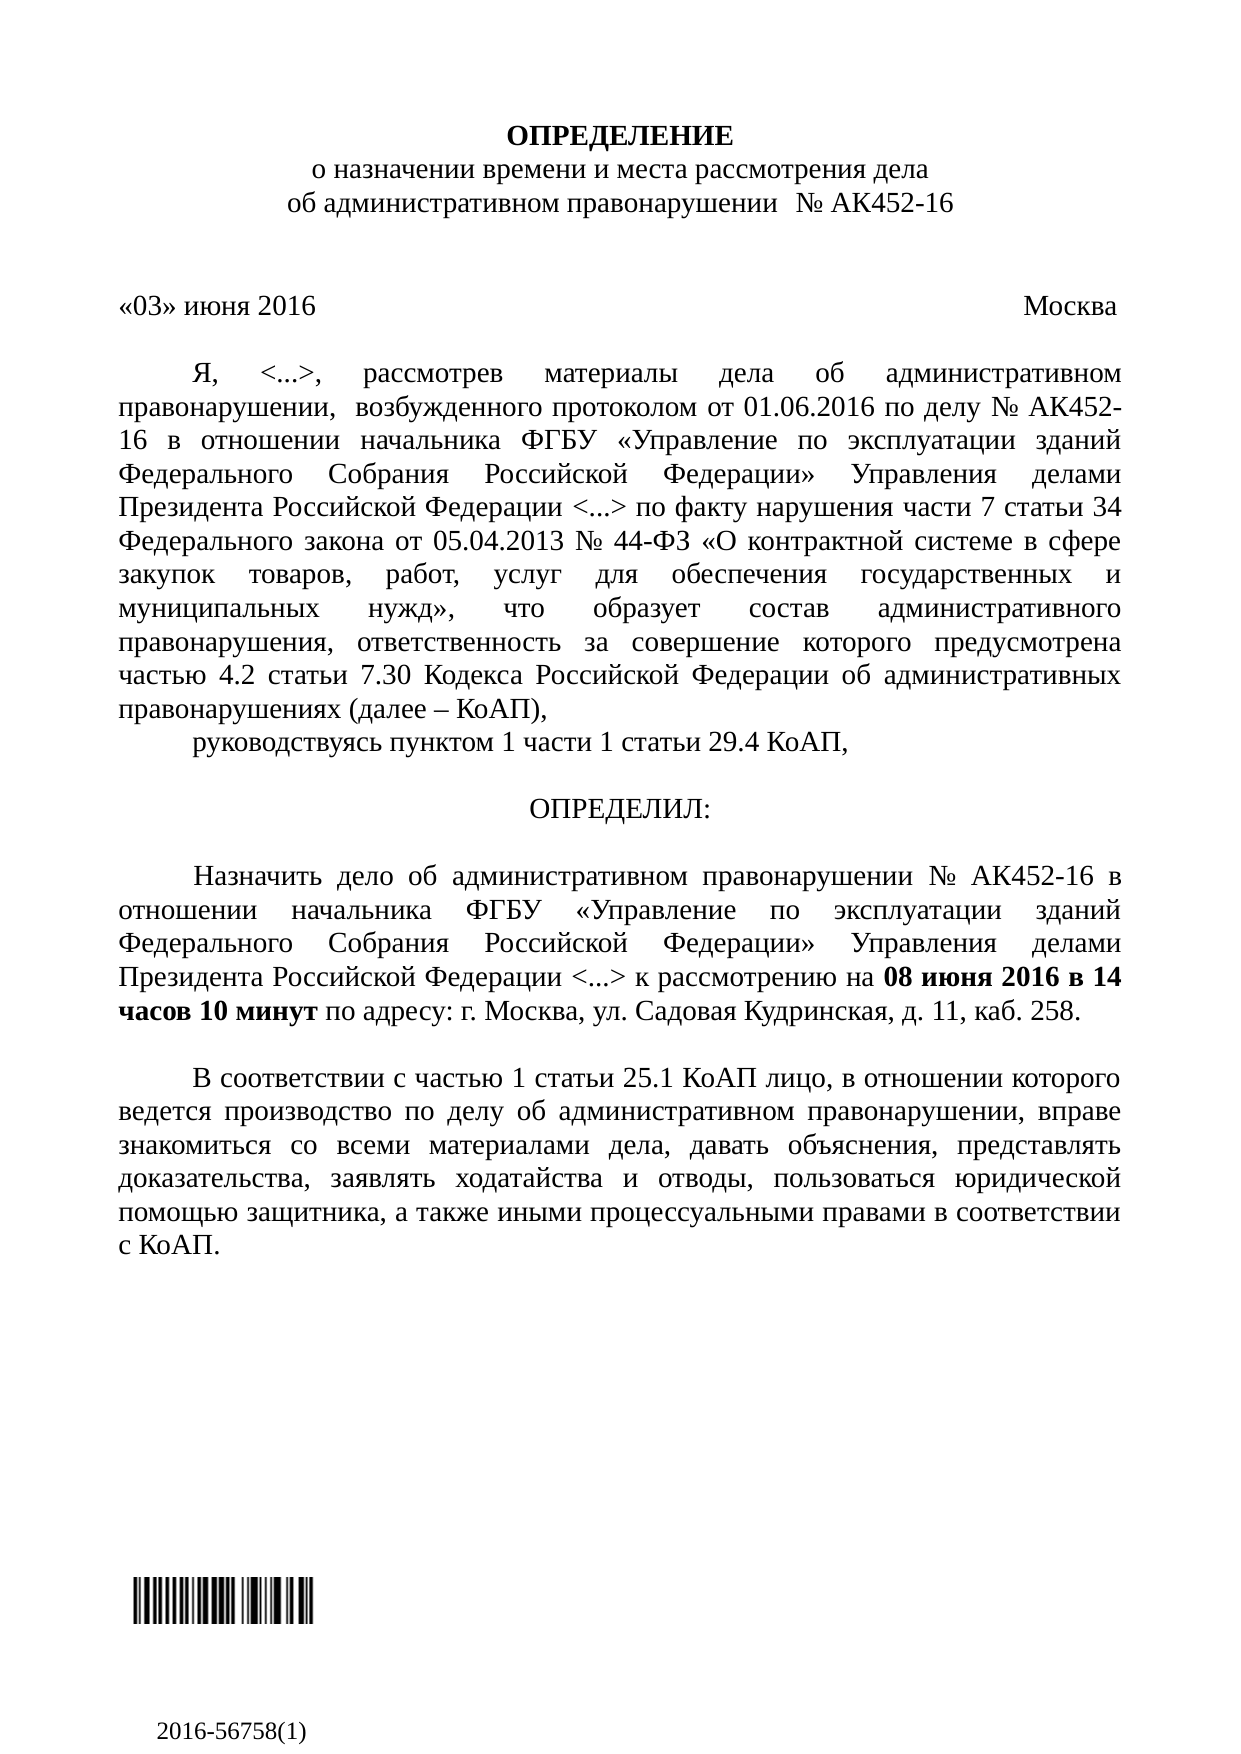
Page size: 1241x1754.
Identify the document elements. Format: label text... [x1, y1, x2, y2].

text В соответствии с частью 1 статьи 25.1 КоАП лицо, в отношении которого ведется производство по делу об административном правонарушении, вправе знакомиться со всеми материалами дела, давать объяснения, представлять доказательства, заявлять ходатайства и отводы, пользоваться юридической помощью защитника, а также иными процессуальными правами в соответствии с КоАП. [118, 1060, 1122, 1261]
subtitle ОПРЕДЕЛЕНИЕ [118, 118, 1122, 152]
text «03» июня 2016 Москва [118, 288, 1122, 322]
picture [118, 1577, 331, 1624]
text Я, <...>, рассмотрев материалы дела об административном правонарушении, возбужденного протоколом от 01.06.2016 по делу № АК452-16 в отношении начальника ФГБУ «Управление по эксплуатации зданий Федерального Собрания Российской Федерации» Управления делами Президента Российской Федерации <...> по факту нарушения части 7 статьи 34 Федерального закона от 05.04.2013 № 44-ФЗ «О контрактной системе в сфере закупок товаров, работ, услуг для обеспечения государственных и муниципальных нужд», что образует состав административного правонарушения, ответственность за совершение которого предусмотрена частью 4.2 статьи 7.30 Кодекса Российской Федерации об административных правонарушениях (далее – КоАП), [118, 355, 1122, 724]
text руководствуясь пунктом 1 части 1 статьи 29.4 КоАП, [118, 724, 1122, 758]
text Назначить дело об административном правонарушении № АК452-16 в отношении начальника ФГБУ «Управление по эксплуатации зданий Федерального Собрания Российской Федерации» Управления делами Президента Российской Федерации <...> к рассмотрению на 08 июня 2016 в 14 часов 10 минут по адресу: г. Москва, ул. Садовая Кудринская, д. 11, каб. 258. [118, 858, 1122, 1026]
text ОПРЕДЕЛИЛ: [118, 791, 1122, 825]
text о назначении времени и места рассмотрения дела [118, 152, 1122, 185]
text об административном правонарушении № АК452-16 [118, 185, 1122, 221]
